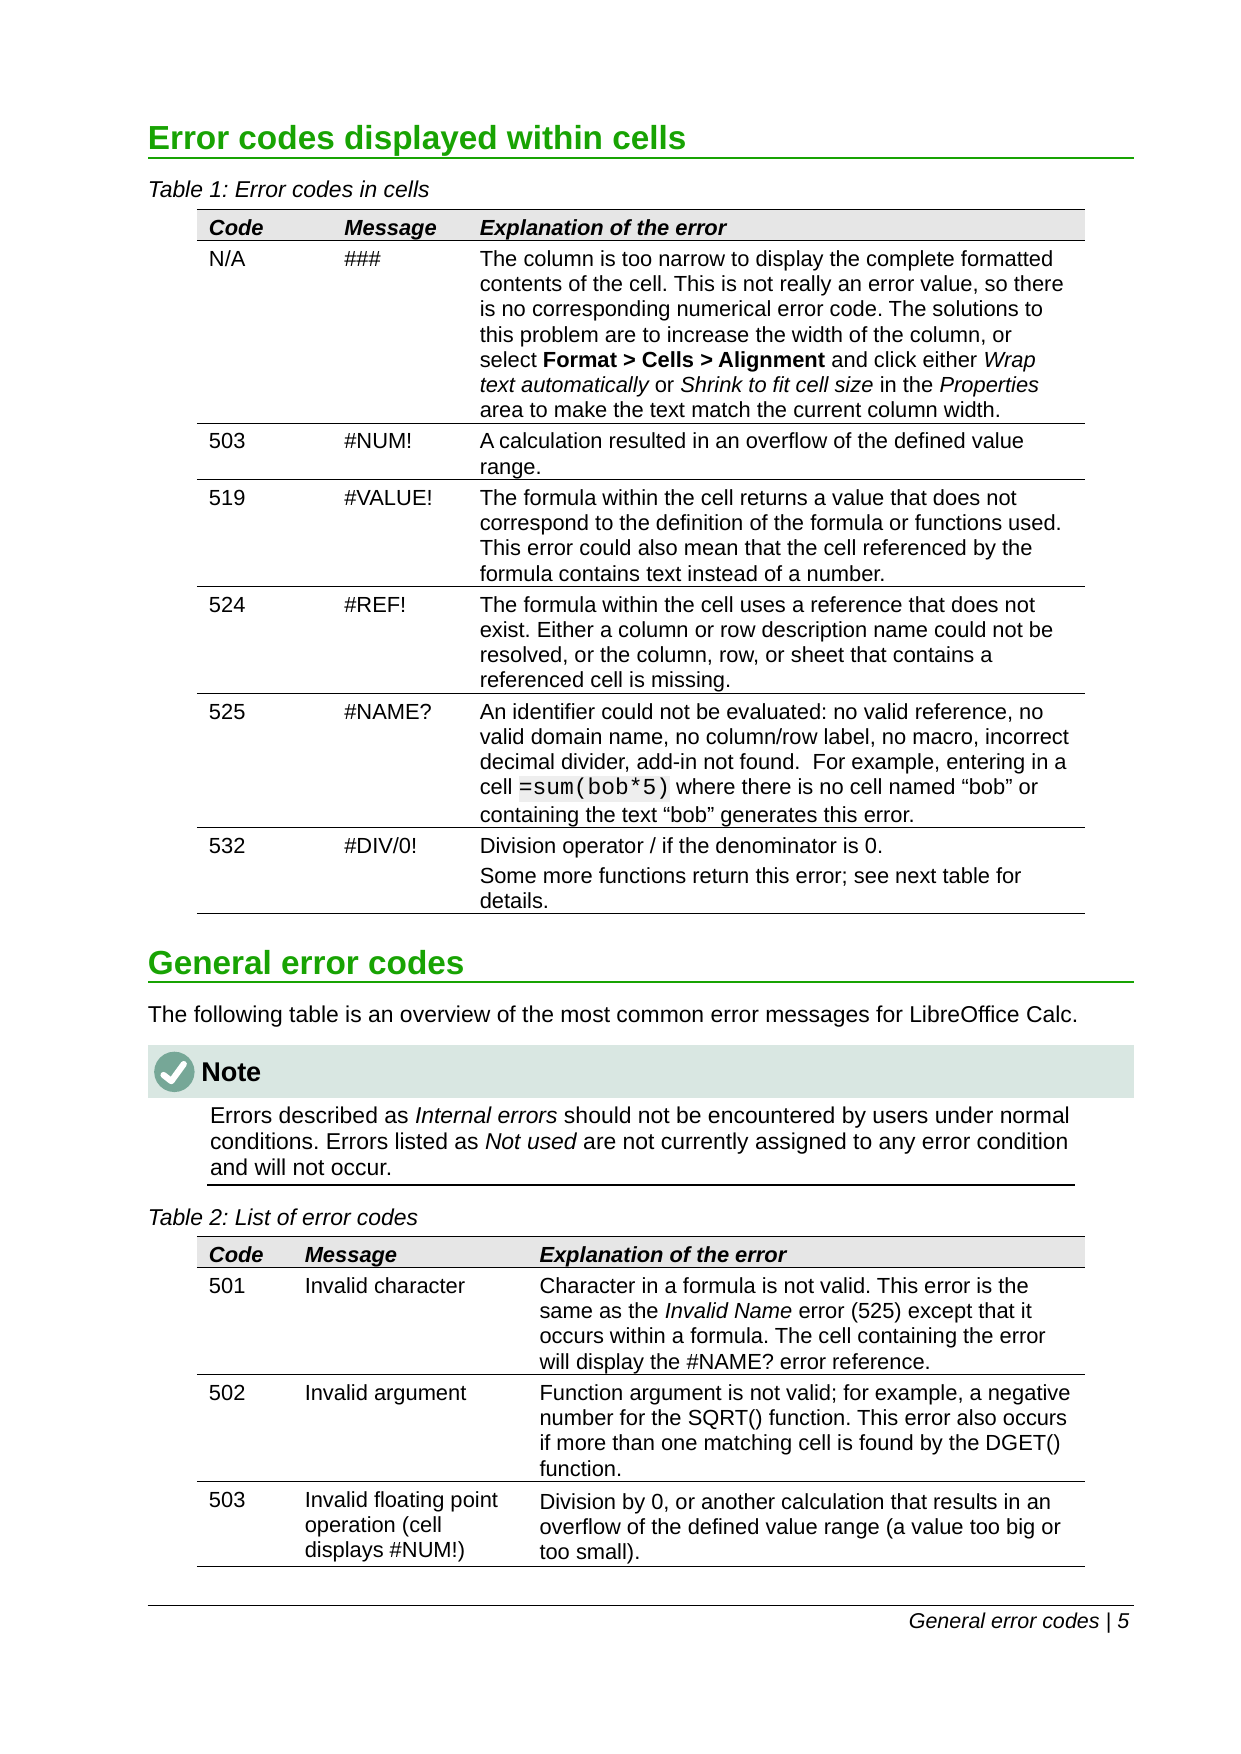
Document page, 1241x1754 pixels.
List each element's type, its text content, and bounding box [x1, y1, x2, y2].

table_cell 525 [197, 694, 332, 827]
table_cell 503 [197, 424, 332, 479]
text Table 2: List of error codes [148, 1203, 1134, 1230]
table_header Code [197, 210, 332, 240]
table_cell #REF! [332, 587, 468, 693]
table_cell Function argument is not valid; for example, a negative number for the SQRT() function. This error also occurs if more than one matching cell is found by the DGET() function. [528, 1375, 1085, 1481]
table_header Message [293, 1237, 527, 1267]
text Table 1: Error codes in cells [148, 176, 1134, 203]
table_cell 519 [197, 480, 332, 586]
table_cell 502 [197, 1375, 293, 1481]
table_cell 524 [197, 587, 332, 693]
table_cell A calculation resulted in an overflow of the defined value range. [468, 424, 1085, 479]
table_cell #VALUE! [332, 480, 468, 586]
table_cell #NAME? [332, 694, 468, 827]
text Errors described as Internal errors should not be encountered by users under normal conditions. Errors listed as Not used are not currently assigned to any error condition and will not occur. [207, 1098, 1075, 1184]
table_cell Division by 0, or another calculation that results in an overflow of the defined value range (a value too big or too small). [528, 1482, 1085, 1566]
table_cell #DIV/0! [332, 828, 468, 913]
table_cell The formula within the cell uses a reference that does not exist. Either a column or row description name could not be resolved, or the column, row, or sheet that contains a referenced cell is missing. [468, 587, 1085, 693]
table_cell The formula within the cell returns a value that does not correspond to the definition of the formula or functions used. This error could also mean that the cell referenced by the formula contains text instead of a number. [468, 480, 1085, 586]
table_cell N/A [197, 241, 332, 422]
table_cell Invalid character [293, 1268, 527, 1374]
table_cell An identifier could not be evaluated: no valid reference, no valid domain name, no column/row label, no macro, incorrect decimal divider, add-in not found. For example, entering in a cell =sum(bob*5) where there is no cell named “bob” or containing the text “bob” generates this error. [468, 694, 1085, 827]
table_cell 501 [197, 1268, 293, 1374]
table_cell Invalid floating point operation (cell displays #NUM!) [293, 1482, 527, 1566]
table_header Code [197, 1237, 293, 1267]
table_header Explanation of the error [468, 210, 1085, 240]
table_cell Division operator / if the denominator is 0. Some more functions return this error; see next table for details. [468, 828, 1085, 913]
subtitle Error codes displayed within cells [148, 118, 1134, 157]
table_header Explanation of the error [528, 1237, 1085, 1267]
subtitle General error codes [148, 943, 1134, 981]
subtitle Note [148, 1045, 1134, 1098]
table_header Message [332, 210, 468, 240]
table_cell Invalid argument [293, 1375, 527, 1481]
text The following table is an overview of the most common error messages for LibreOffice Calc. [148, 1001, 1134, 1027]
table_cell 503 [197, 1482, 293, 1566]
table_cell #NUM! [332, 424, 468, 479]
table_cell The column is too narrow to display the complete formatted contents of the cell. This is not really an error value, so there is no corresponding numerical error code. The solutions to this problem are to increase the width of the column, or select Format > Cells > Alignment and click either Wrap text automatically or Shrink to fit cell size in the Properties area to make the text match the current column width. [468, 241, 1085, 422]
table_cell ### [332, 241, 468, 422]
table_cell 532 [197, 828, 332, 913]
table_cell Character in a formula is not valid. This error is the same as the Invalid Name error (525) except that it occurs within a formula. The cell containing the error will display the #NAME? error reference. [528, 1268, 1085, 1374]
